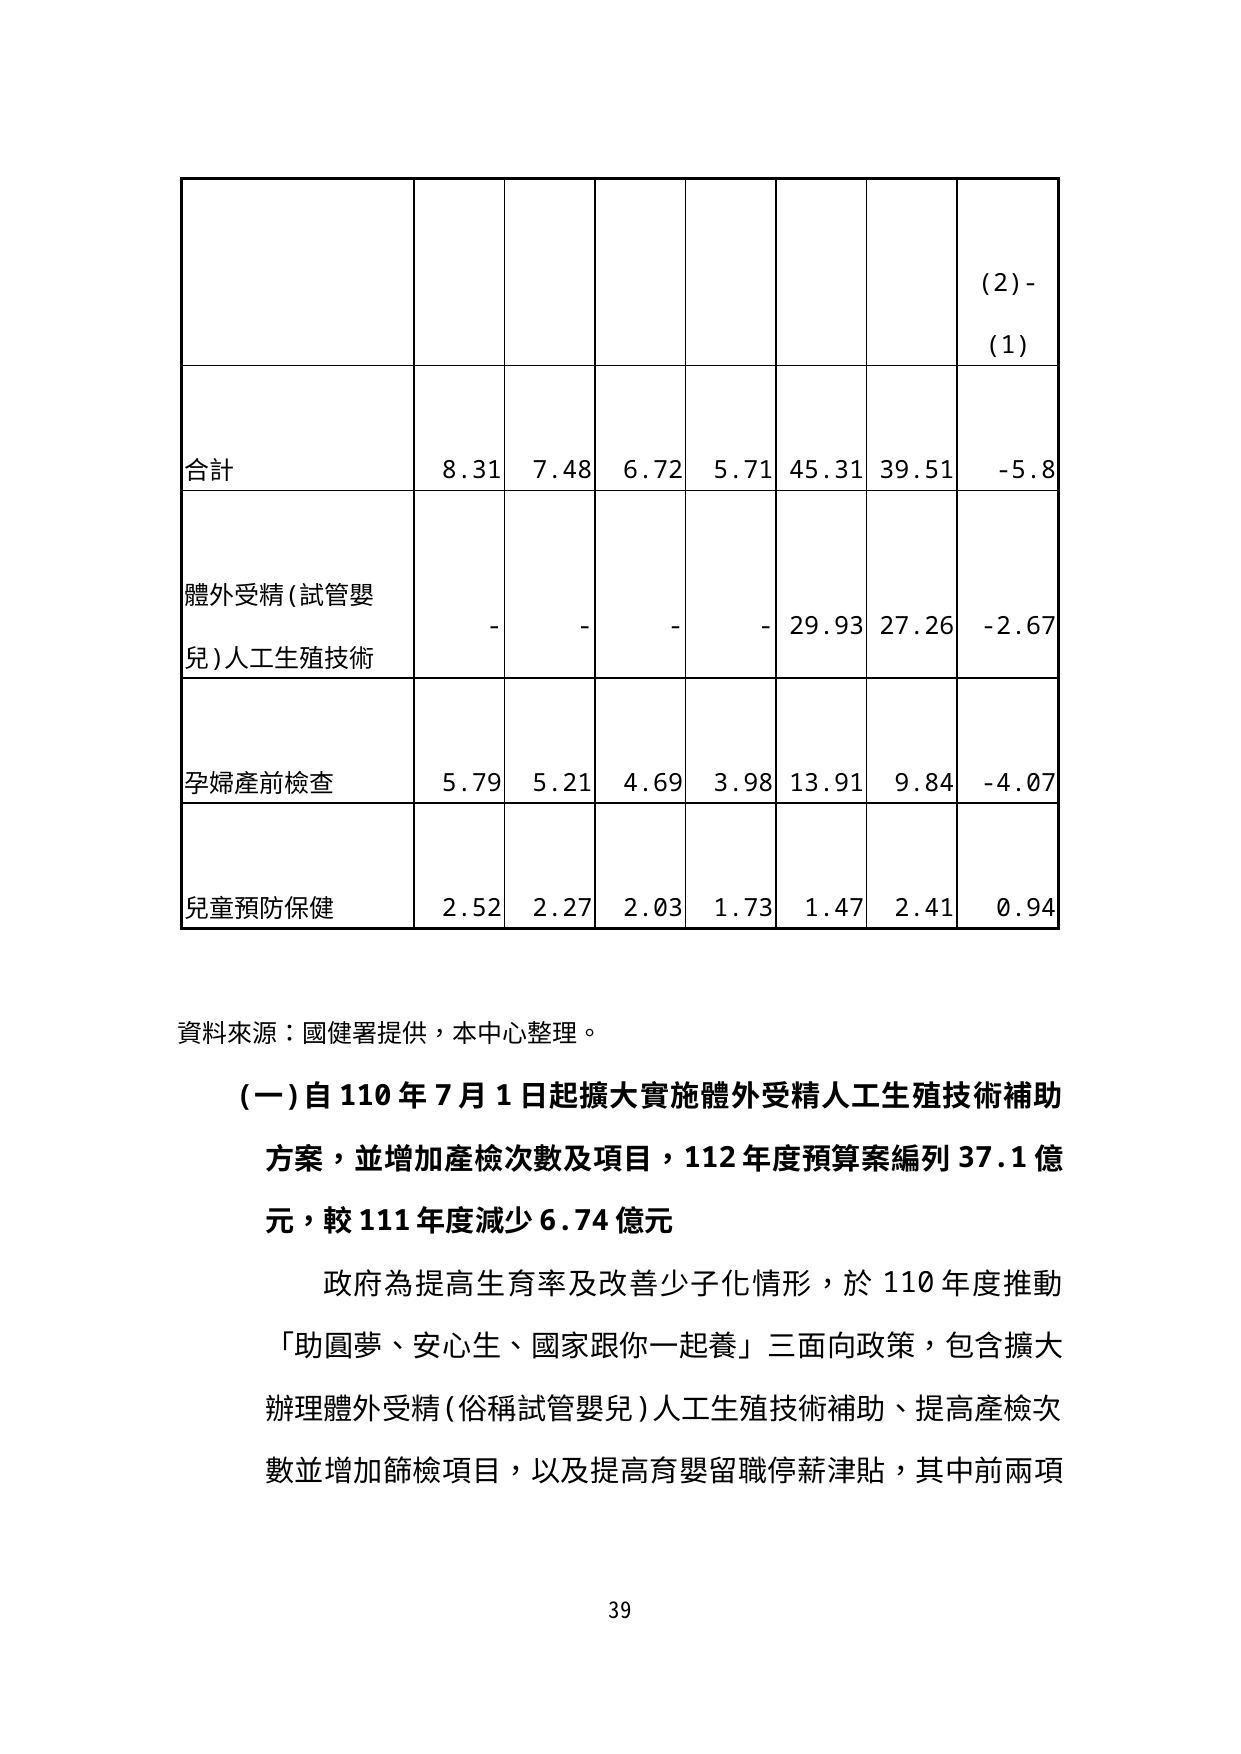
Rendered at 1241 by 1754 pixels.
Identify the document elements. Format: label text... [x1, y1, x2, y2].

table_cell 1.47 [777, 804, 866, 927]
table_cell 2.52 [415, 804, 504, 927]
table_cell - [505, 491, 594, 677]
table_cell 3.98 [686, 679, 775, 802]
table_cell 39.51 [867, 366, 956, 490]
table_cell 1.73 [686, 804, 775, 927]
table_header [505, 180, 594, 365]
table_cell 6.72 [596, 366, 685, 490]
table_cell - [596, 491, 685, 677]
table_cell 兒童預防保健 [183, 804, 413, 927]
table_cell 27.26 [867, 491, 956, 677]
table_cell - [415, 491, 504, 677]
table_header [867, 180, 956, 365]
table_cell 合計 [183, 366, 413, 490]
table_header [686, 180, 775, 365]
table_cell 7.48 [505, 366, 594, 490]
table_cell 8.31 [415, 366, 504, 490]
table_cell 2.27 [505, 804, 594, 927]
table_cell 45.31 [777, 366, 866, 490]
table_cell -2.67 [958, 491, 1057, 677]
table_cell 9.84 [867, 679, 956, 802]
table_cell 體外受精(試管嬰兒)人工生殖技術 [183, 491, 413, 677]
table_cell 29.93 [777, 491, 866, 677]
table_cell 5.21 [505, 679, 594, 802]
table_cell 0.94 [958, 804, 1057, 927]
table_header (2)-(1) [958, 180, 1057, 365]
text 政府為提高生育率及改善少子化情形，於110年度推動「助圓夢、安心生、國家跟你一起養」三面向政策，包含擴大辦理體外受精(俗稱試管嬰兒)人工生殖技術補助、提高產檢次數並增加篩檢項目，以及提高育嬰留職停薪津貼，其中前兩項 [265, 1240, 1063, 1490]
table_cell 5.79 [415, 679, 504, 802]
text 資料來源：國健署提供，本中心整理。 [177, 990, 1063, 1052]
table_cell 2.03 [596, 804, 685, 927]
table_cell 5.71 [686, 366, 775, 490]
table_cell 13.91 [777, 679, 866, 802]
table_cell 4.69 [596, 679, 685, 802]
text (一)自110年7月1日起擴大實施體外受精人工生殖技術補助方案，並增加產檢次數及項目，112年度預算案編列37.1億元，較111年度減少6.74億元 [236, 1052, 1063, 1240]
table_cell -4.07 [958, 679, 1057, 802]
table_header [183, 180, 413, 365]
table_cell -5.8 [958, 366, 1057, 490]
table_cell - [686, 491, 775, 677]
table_header [415, 180, 504, 365]
table_header [596, 180, 685, 365]
table_header [777, 180, 866, 365]
table_cell 2.41 [867, 804, 956, 927]
table_cell 孕婦產前檢查 [183, 679, 413, 802]
